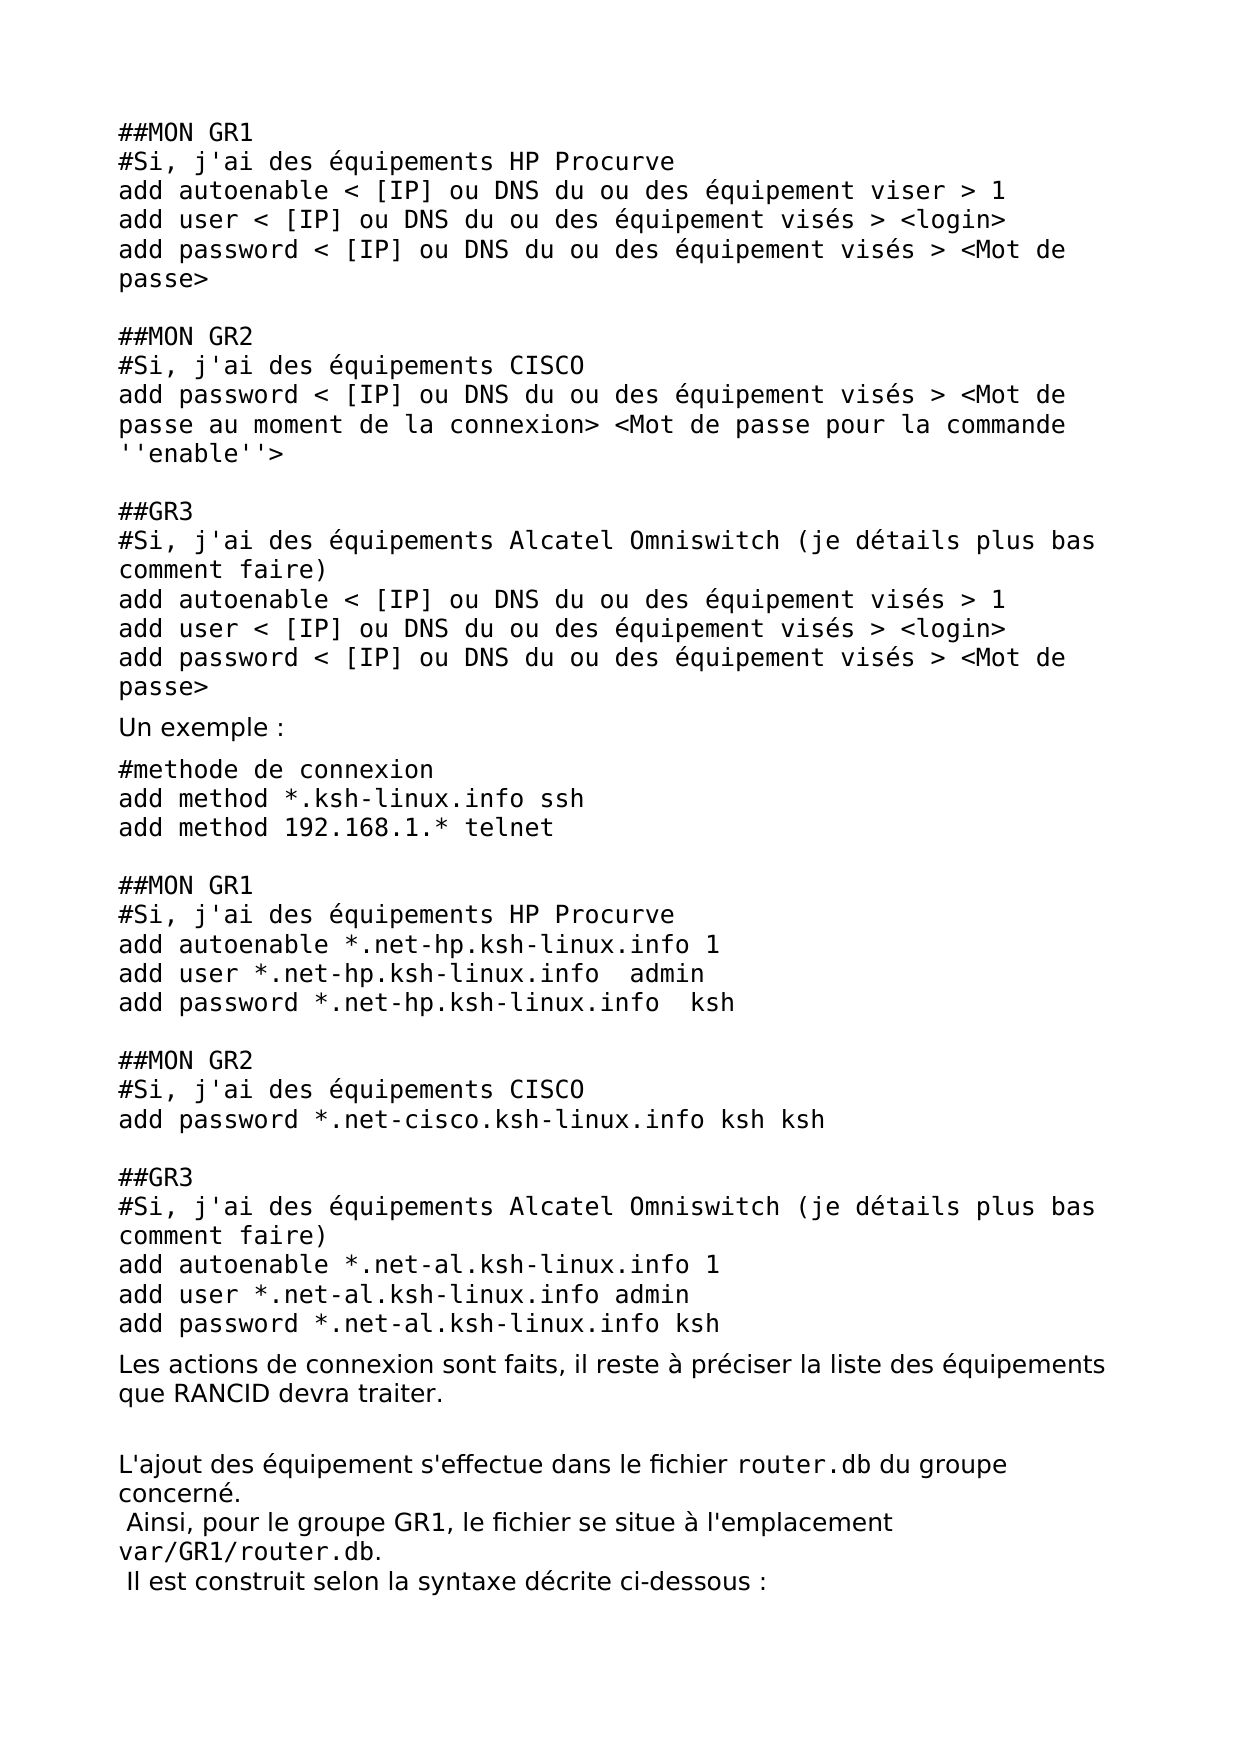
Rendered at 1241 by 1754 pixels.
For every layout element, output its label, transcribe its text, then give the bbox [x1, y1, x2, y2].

text L'ajout des équipement s'effectue dans le fichier router.db du groupe concerné. Ainsi, pour le groupe GR1, le fichier se situe à l'emplacement var/GR1/router.db. Il est construit selon la syntaxe décrite ci-dessous : [118, 1450, 1122, 1596]
text Un exemple : [118, 713, 1122, 742]
text Les actions de connexion sont faits, il reste à préciser la liste des équipements que RANCID devra traiter. [118, 1350, 1122, 1437]
text #methode de connexion add method *.ksh-linux.info ssh add method 192.168.1.* telnet ##MON GR1 #Si, j'ai des équipements HP Procurve add autoenable *.net-hp.ksh-linux.info 1 add user *.net-hp.ksh-linux.info admin add password *.net-hp.ksh-linux.info ksh ##MON GR2 #Si, j'ai des équipements CISCO add password *.net-cisco.ksh-linux.info ksh ksh ##GR3 #Si, j'ai des équipements Alcatel Omniswitch (je détails plus bas comment faire) add autoenable *.net-al.ksh-linux.info 1 add user *.net-al.ksh-linux.info admin add password *.net-al.ksh-linux.info ksh [118, 755, 1122, 1338]
text ##MON GR1 #Si, j'ai des équipements HP Procurve add autoenable < [IP] ou DNS du ou des équipement viser > 1 add user < [IP] ou DNS du ou des équipement visés > <login> add password < [IP] ou DNS du ou des équipement visés > <Mot de passe> ##MON GR2 #Si, j'ai des équipements CISCO add password < [IP] ou DNS du ou des équipement visés > <Mot de passe au moment de la connexion> <Mot de passe pour la commande ''enable''> ##GR3 #Si, j'ai des équipements Alcatel Omniswitch (je détails plus bas comment faire) add autoenable < [IP] ou DNS du ou des équipement visés > 1 add user < [IP] ou DNS du ou des équipement visés > <login> add password < [IP] ou DNS du ou des équipement visés > <Mot de passe> [118, 118, 1122, 701]
